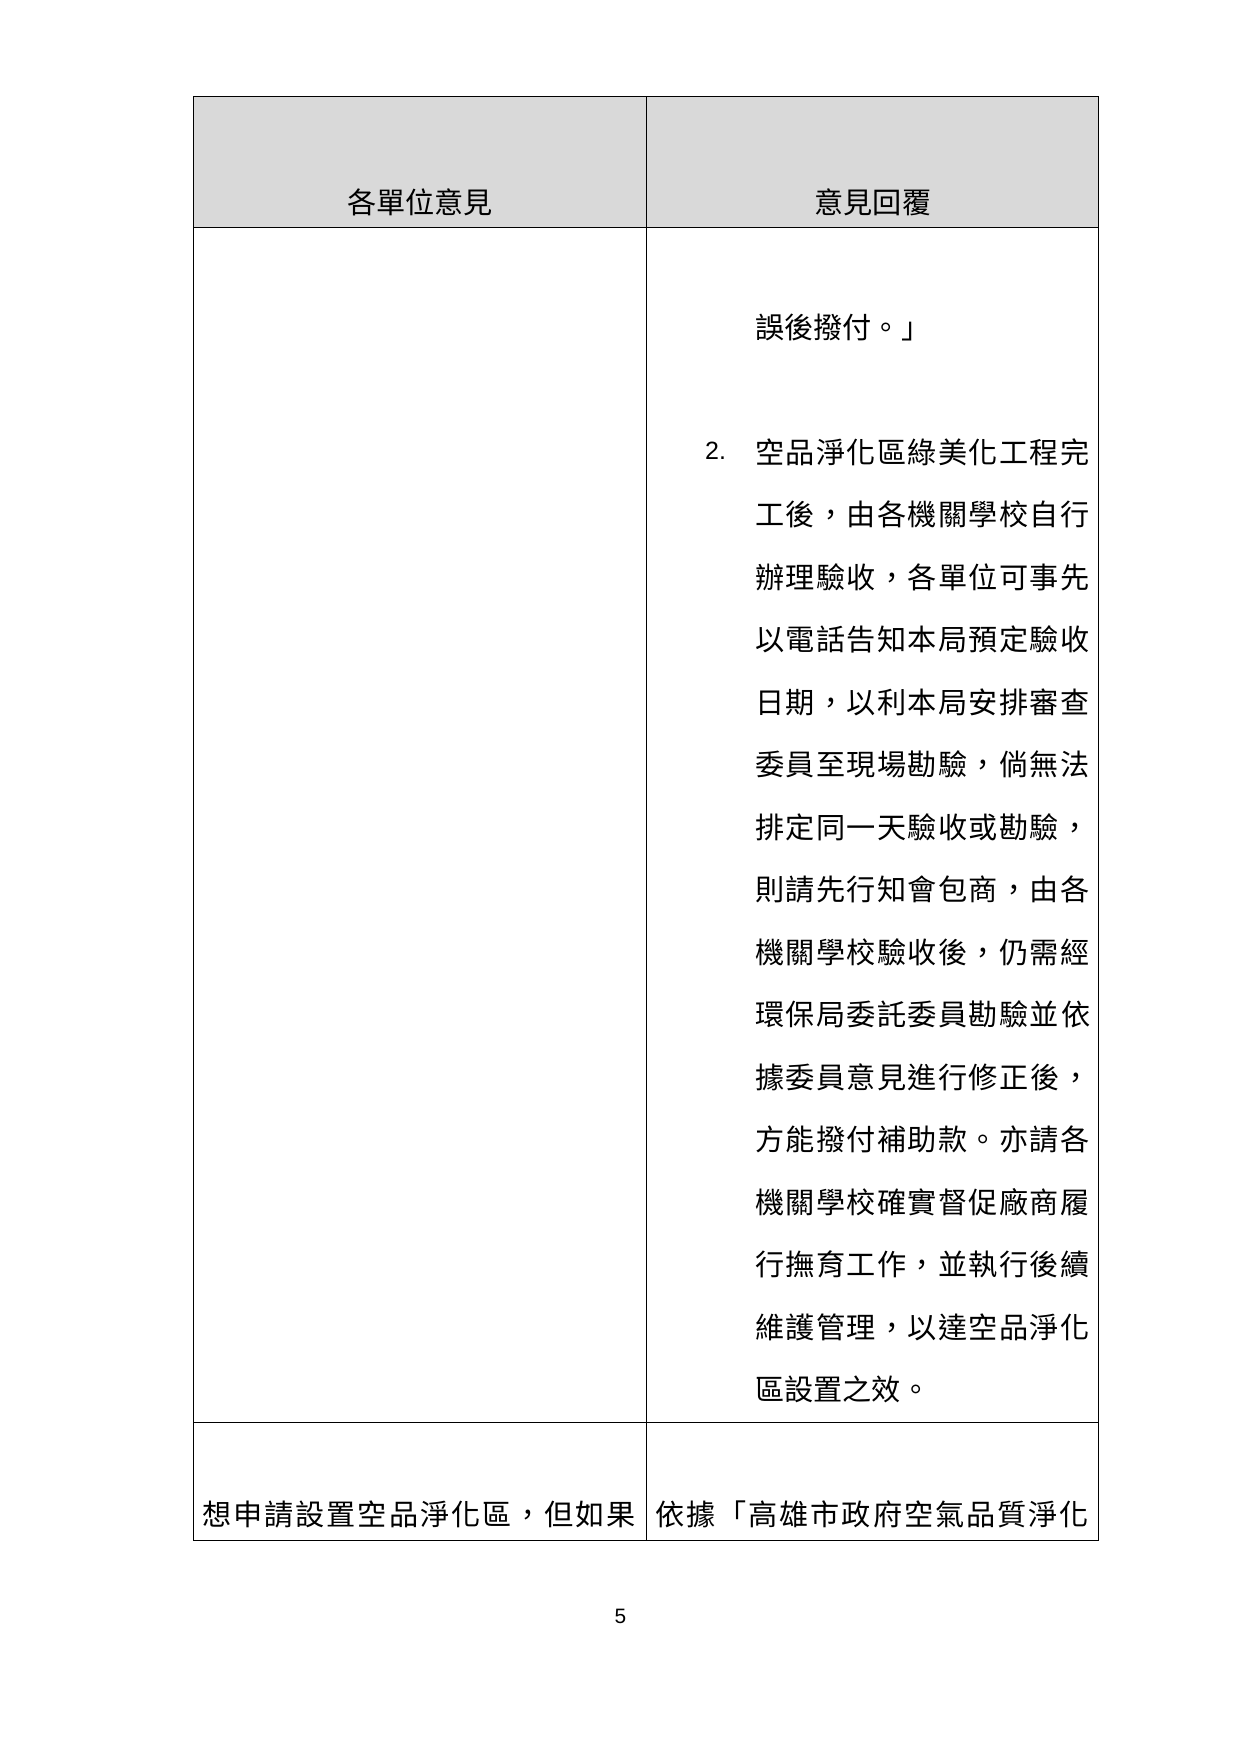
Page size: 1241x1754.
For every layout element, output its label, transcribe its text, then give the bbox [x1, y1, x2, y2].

table_cell 想申請設置空品淨化區，但如果 [194, 1423, 646, 1540]
table_cell 依據「高雄市政府空氣品質淨化 [647, 1423, 1098, 1540]
table_cell 依據「高雄市政府空氣品質淨化區設置及管理要點」第九點規定：「依本要點提供設置之經費分二次撥付，第一期於申請機關檢具工程採購契約書，經環保局核定後撥付採購金額之百分之五十；第二期於竣工後，檢具相關文件向環保局申請撥付第二期經費，於環保局聘請之審查委員現場勘驗確認無誤後撥付。」 空品淨化區綠美化工程完工後，由各機關學校自行辦理驗收，各單位可事先以電話告知本局預定驗收日期，以利本局安排審查委員至現場勘驗，倘無法排定同一天驗收或勘驗，則請先行知會包商，由各機關學校驗收後，仍需經環保局委託委員勘驗並依據委員意見進行修正後，方能撥付補助款。亦請各機關學校確實督促廠商履行撫育工作，並執行後續維護管理，以達空品淨化區設置之效。 [647, 228, 1098, 1422]
table_header 意見回覆 [647, 97, 1098, 227]
table_header 各單位意見 [194, 97, 646, 227]
table_cell [194, 228, 646, 1422]
